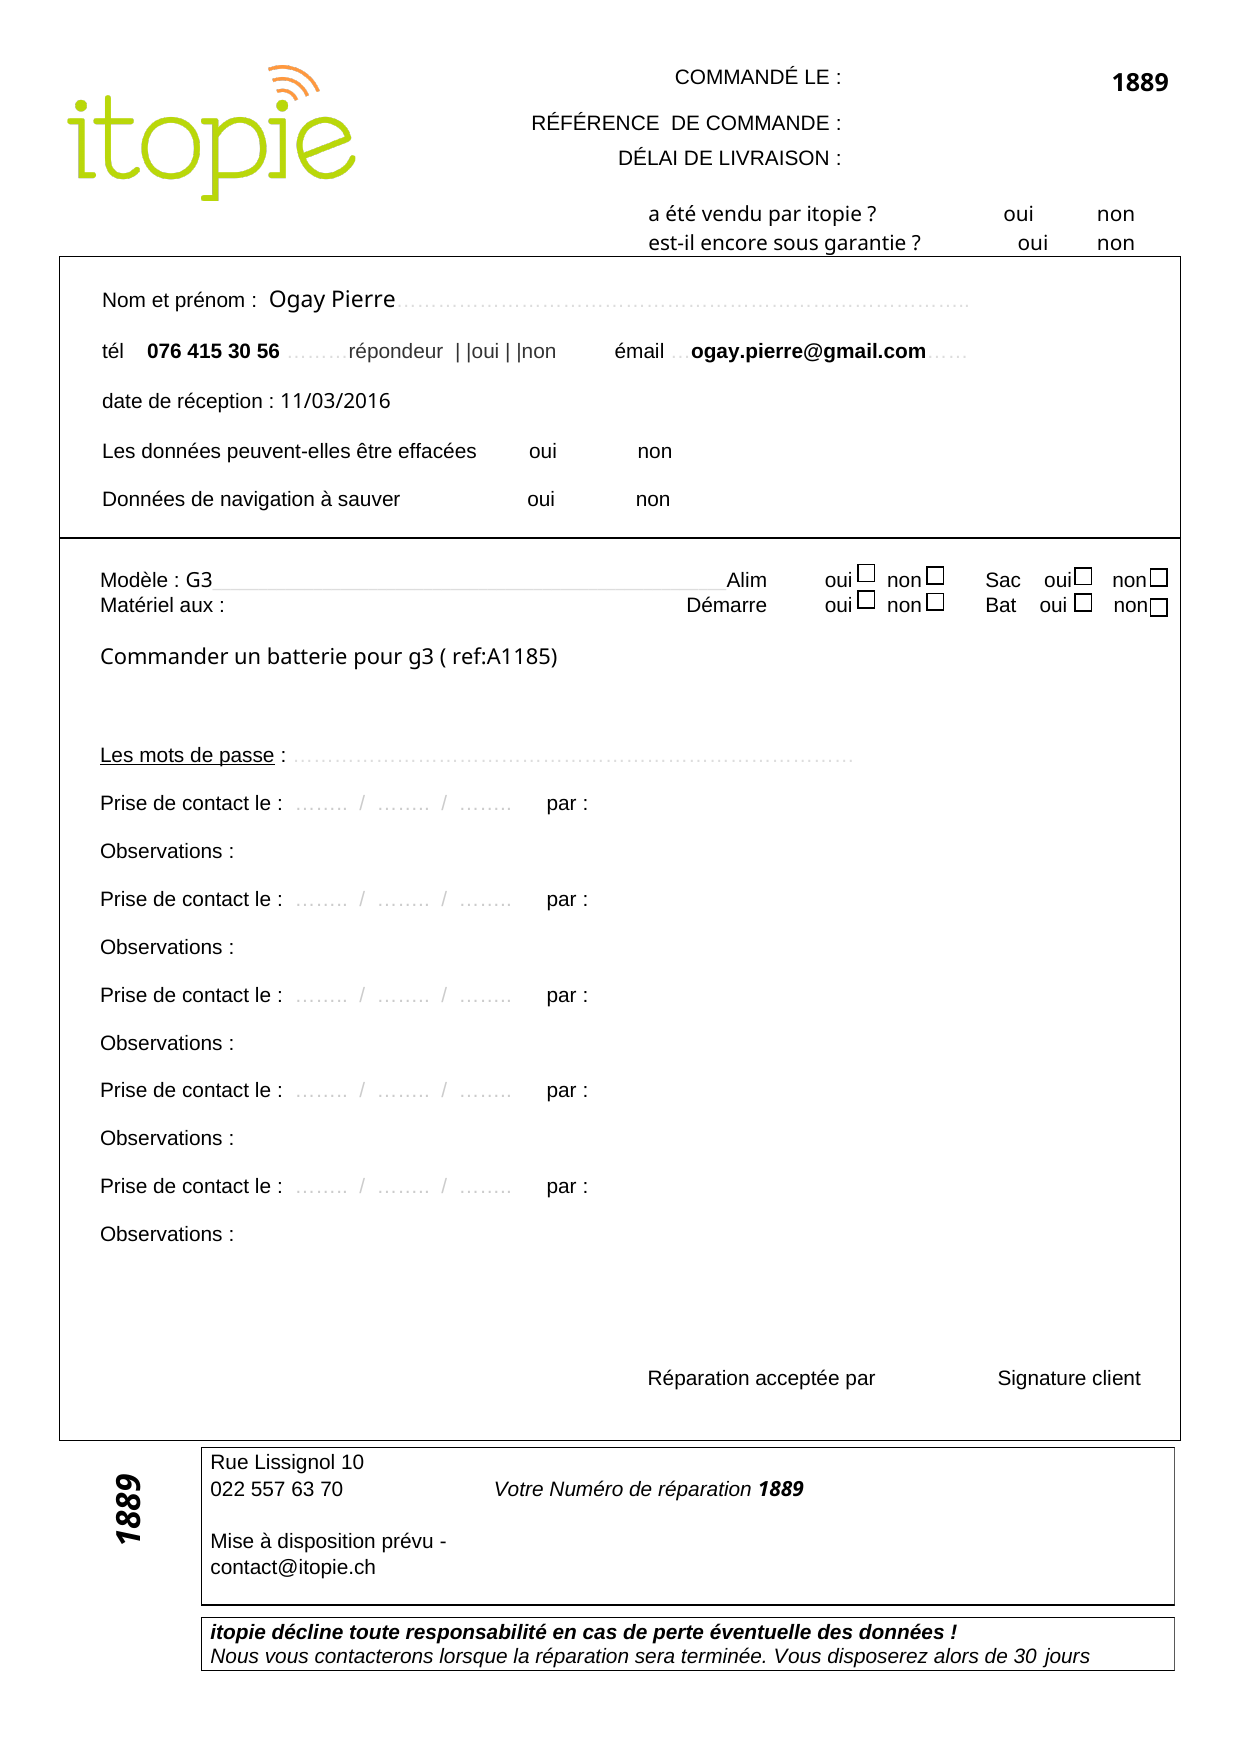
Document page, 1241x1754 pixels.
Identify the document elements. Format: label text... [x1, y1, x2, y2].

table_header COMMANDÉ LE : [490, 59, 847, 104]
text Matériel aux : Démarre oui non Bat oui non [60, 590, 1180, 617]
table_cell itopie décline toute responsabilité en cas de perte éventuelle des données ! Nous vous contacterons lorsque la réparation sera terminée. Vous disposerez alors de 30 jours [195, 1611, 1180, 1677]
table_header Rue Lissignol 10 022 557 63 70 Votre Numéro de réparation 1889 Mise à disposition prévu - contact@itopie.ch [195, 1441, 1180, 1611]
table_cell [847, 105, 1180, 140]
table_header 1889 [847, 59, 1180, 104]
text Observations : [60, 1027, 1180, 1054]
text Observations : [60, 836, 1180, 863]
text date de réception : 11/03/2016 [60, 383, 1180, 415]
text Observations : [60, 931, 1180, 958]
text Observations : [60, 1123, 1180, 1150]
text Prise de contact le : …….. / …….. / …….. par : [60, 1171, 1180, 1198]
text Prise de contact le : …….. / …….. / …….. par : [60, 883, 1180, 911]
table_cell [847, 140, 1180, 175]
table_header 1889 [59, 1441, 195, 1677]
text Données de navigation à sauver oui non [60, 484, 1180, 511]
table_cell DÉLAI DE LIVRAISON : [490, 140, 847, 175]
text Observations : [60, 1219, 1180, 1246]
text Commander un batterie pour g3 ( ref:A1185) [60, 638, 1180, 671]
text Modèle : G3 Alim oui non Sac oui non [60, 562, 856, 590]
table_cell RÉFÉRENCE DE COMMANDE : [490, 105, 847, 140]
picture [67, 65, 356, 201]
text a été vendu par itopie ? oui non [59, 199, 1181, 228]
text Les données peuvent-elles être effacées oui non [60, 436, 1180, 463]
text Les mots de passe : ……………………………………………………………………… [60, 740, 1180, 767]
text Modèle : G3 Alim oui non Sac oui non [948, 562, 1180, 590]
text est-il encore sous garantie ? oui non [59, 228, 1181, 256]
text Réparation acceptée par Signature client [60, 1363, 1180, 1390]
text tél 076 415 30 56 ………répondeur | |oui | |non émail …ogay.pierre@gmail.com…… [60, 335, 1180, 362]
text Modèle : G3 Alim oui non Sac oui non [879, 562, 925, 590]
text Prise de contact le : …….. / …….. / …….. par : [60, 979, 1180, 1006]
text Nom et prénom : Ogay Pierre……………………………………………………………………….. [60, 280, 1180, 314]
text Prise de contact le : …….. / …….. / …….. par : [60, 1075, 1180, 1102]
text Prise de contact le : …….. / …….. / …….. par : [60, 788, 1180, 815]
